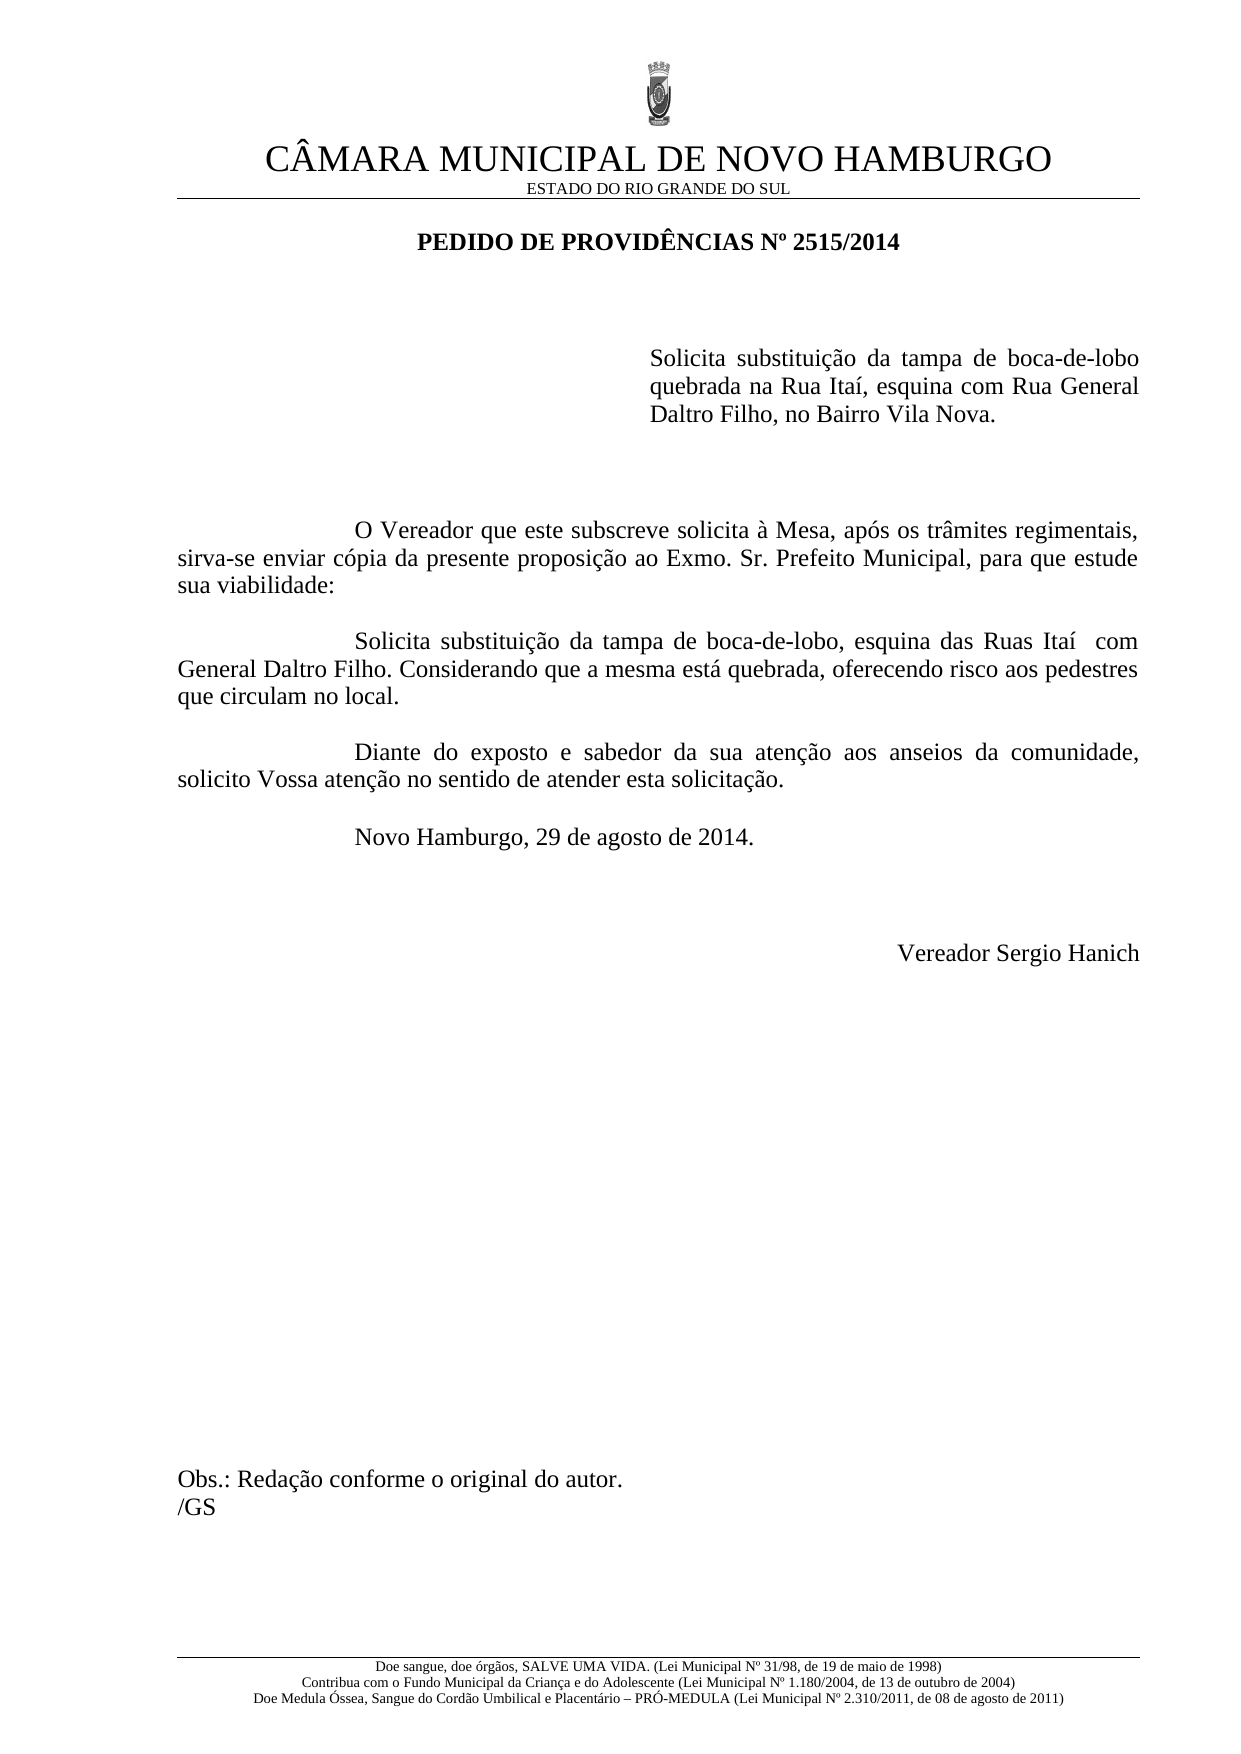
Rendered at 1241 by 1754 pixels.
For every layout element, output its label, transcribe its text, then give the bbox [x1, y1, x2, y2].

text Vereador Sergio Hanich [177, 939, 1140, 967]
text /GS [177, 1493, 1140, 1521]
text Novo Hamburgo, 29 de agosto de 2014. [177, 823, 1140, 851]
text PEDIDO DE PROVIDÊNCIAS Nº 2515/2014 [177, 228, 1140, 256]
text Solicita substituição da tampa de boca-de-lobo, esquina das Ruas Itaí com General Daltro Filho. Considerando que a mesma está quebrada, oferecendo risco aos pedestres que circulam no local. [177, 627, 1140, 710]
text O Vereador que este subscreve solicita à Mesa, após os trâmites regimentais, sirva-se enviar cópia da presente proposição ao Exmo. Sr. Prefeito Municipal, para que estude sua viabilidade: [177, 516, 1140, 599]
text Diante do exposto e sabedor da sua atenção aos anseios da comunidade, solicito Vossa atenção no sentido de atender esta solicitação. [177, 738, 1140, 793]
text Solicita substituição da tampa de boca-de-lobo quebrada na Rua Itaí, esquina com Rua General Daltro Filho, no Bairro Vila Nova. [649, 344, 1140, 428]
text Obs.: Redação conforme o original do autor. [177, 1466, 1140, 1493]
